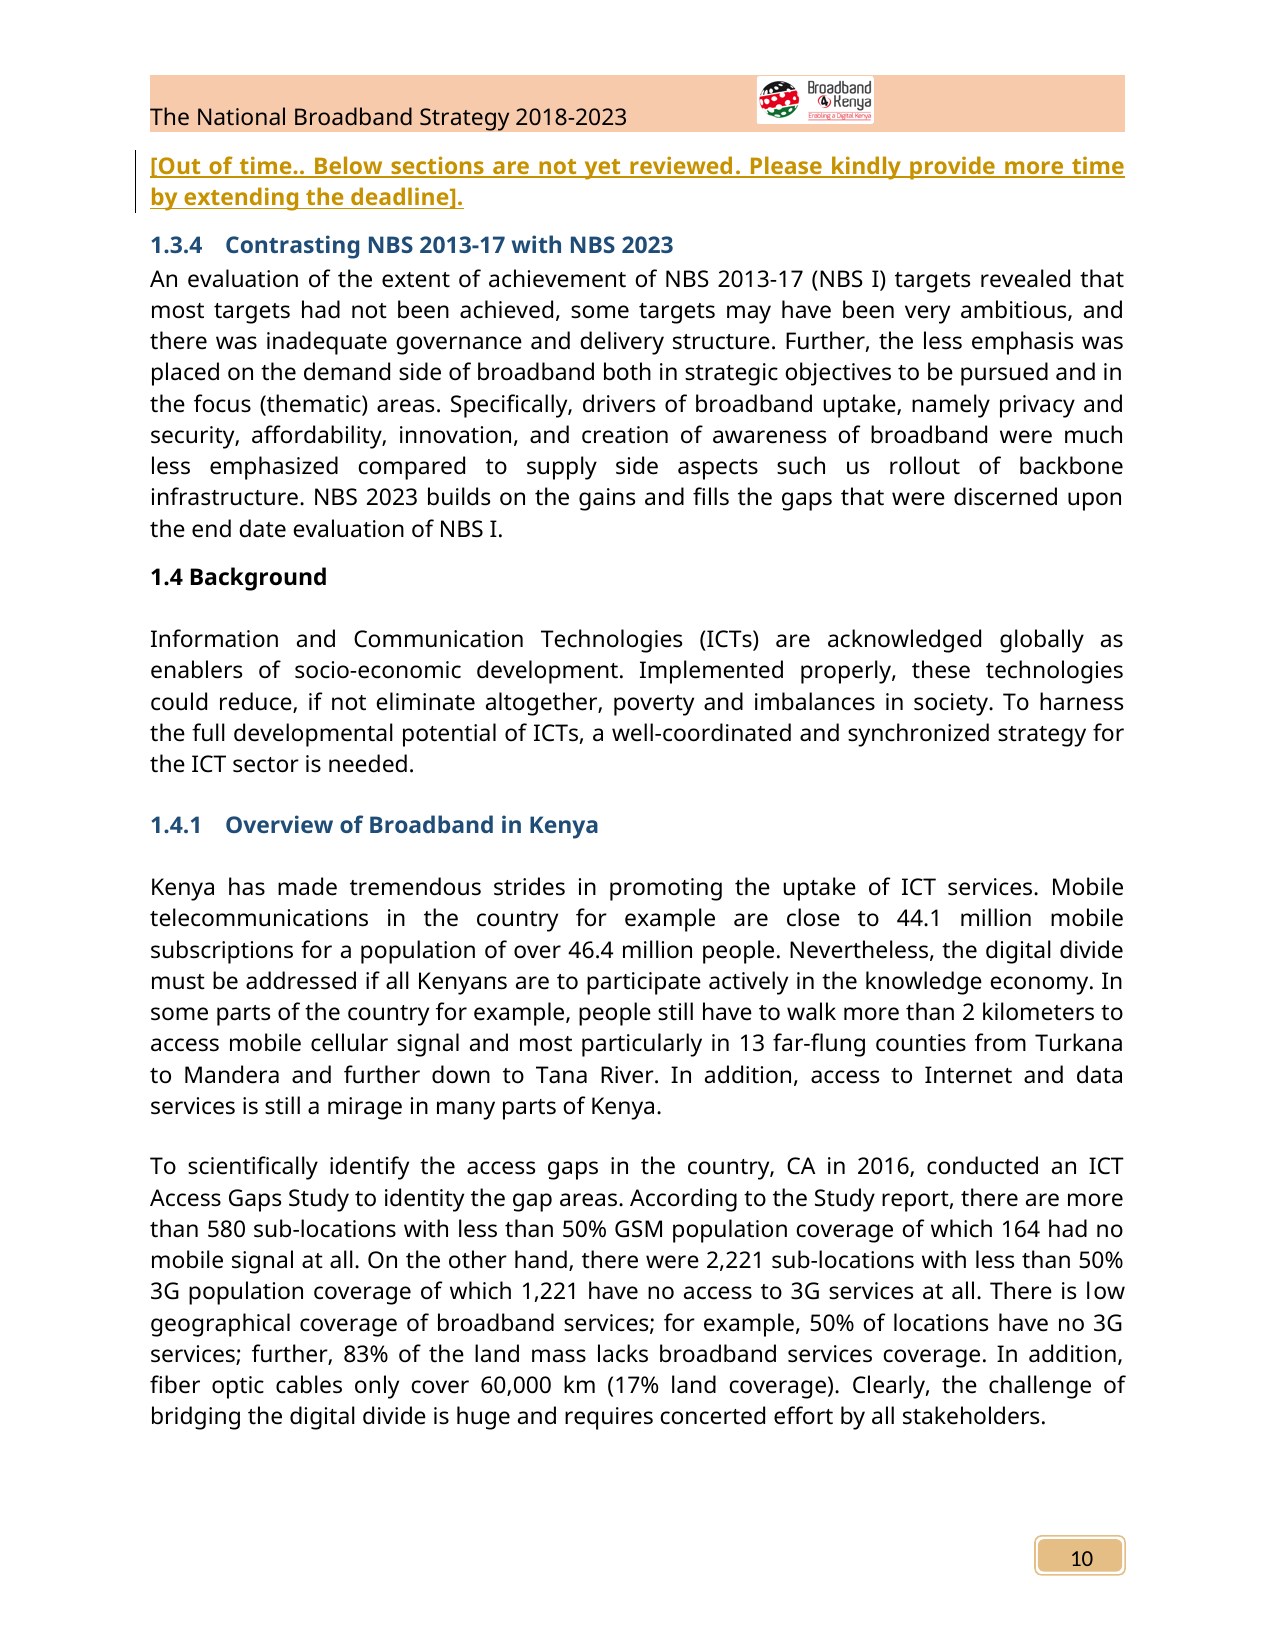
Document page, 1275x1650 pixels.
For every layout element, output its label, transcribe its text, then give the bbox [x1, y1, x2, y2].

subtitle 1.4.1 Overview of Broadband in Kenya [150, 808, 1125, 840]
text Information and Communication Technologies (ICTs) are acknowledged globally as enablers of socio-economic development. Implemented properly, these technologies could reduce, if not eliminate altogether, poverty and imbalances in society. To harness the full developmental potential of ICTs, a well-coordinated and synchronized strategy for the ICT sector is needed. [150, 623, 1125, 779]
text Kenya has made tremendous strides in promoting the uptake of ICT services. Mobile telecommunications in the country for example are close to 44.1 million mobile subscriptions for a population of over 46.4 million people. Nevertheless, the digital divide must be addressed if all Kenyans are to participate actively in the knowledge economy. In some parts of the country for example, people still have to walk more than 2 kilometers to access mobile cellular signal and most particularly in 13 far-flung counties from Turkana to Mandera and further down to Tana River. In addition, access to Internet and data services is still a mirage in many parts of Kenya. [150, 871, 1125, 1121]
subtitle 1.4 Background [150, 561, 1125, 592]
list [Out of time.. Below sections are not yet reviewed. Please kindly provide more time [150, 150, 1125, 176]
list An evaluation of the extent of achievement of NBS 2013-17 (NBS I) targets revealed that most targets had not been achieved, some targets may have been very ambitious, and there was inadequate governance and delivery structure. Further, the less emphasis was placed on the demand side of broadband both in strategic objectives to be pursued and in the focus (thematic) areas. Specifically, drivers of broadband uptake, namely privacy and security, affordability, innovation, and creation of awareness of broadband were much less emphasized compared to supply side aspects such us rollout of backbone infrastructure. NBS 2023 builds on the gains and fills the gaps that were discerned upon the end date evaluation of NBS I. [150, 263, 1125, 544]
text To scientifically identify the access gaps in the country, CA in 2016, conducted an ICT Access Gaps Study to identity the gap areas. According to the Study report, there are more than 580 sub-locations with less than 50% GSM population coverage of which 164 had no mobile signal at all. On the other hand, there were 2,221 sub-locations with less than 50% 3G population coverage of which 1,221 have no access to 3G services at all. There is low geographical coverage of broadband services; for example, 50% of locations have no 3G services; further, 83% of the land mass lacks broadband services coverage. In addition, fiber optic cables only cover 60,000 km (17% land coverage). Clearly, the challenge of bridging the digital divide is huge and requires concerted effort by all stakeholders. [150, 1150, 1125, 1432]
subtitle 1.3.4 Contrasting NBS 2013-17 with NBS 2023 [150, 229, 1125, 260]
list by extending the deadline]. [150, 178, 1125, 212]
picture [756, 76, 874, 124]
